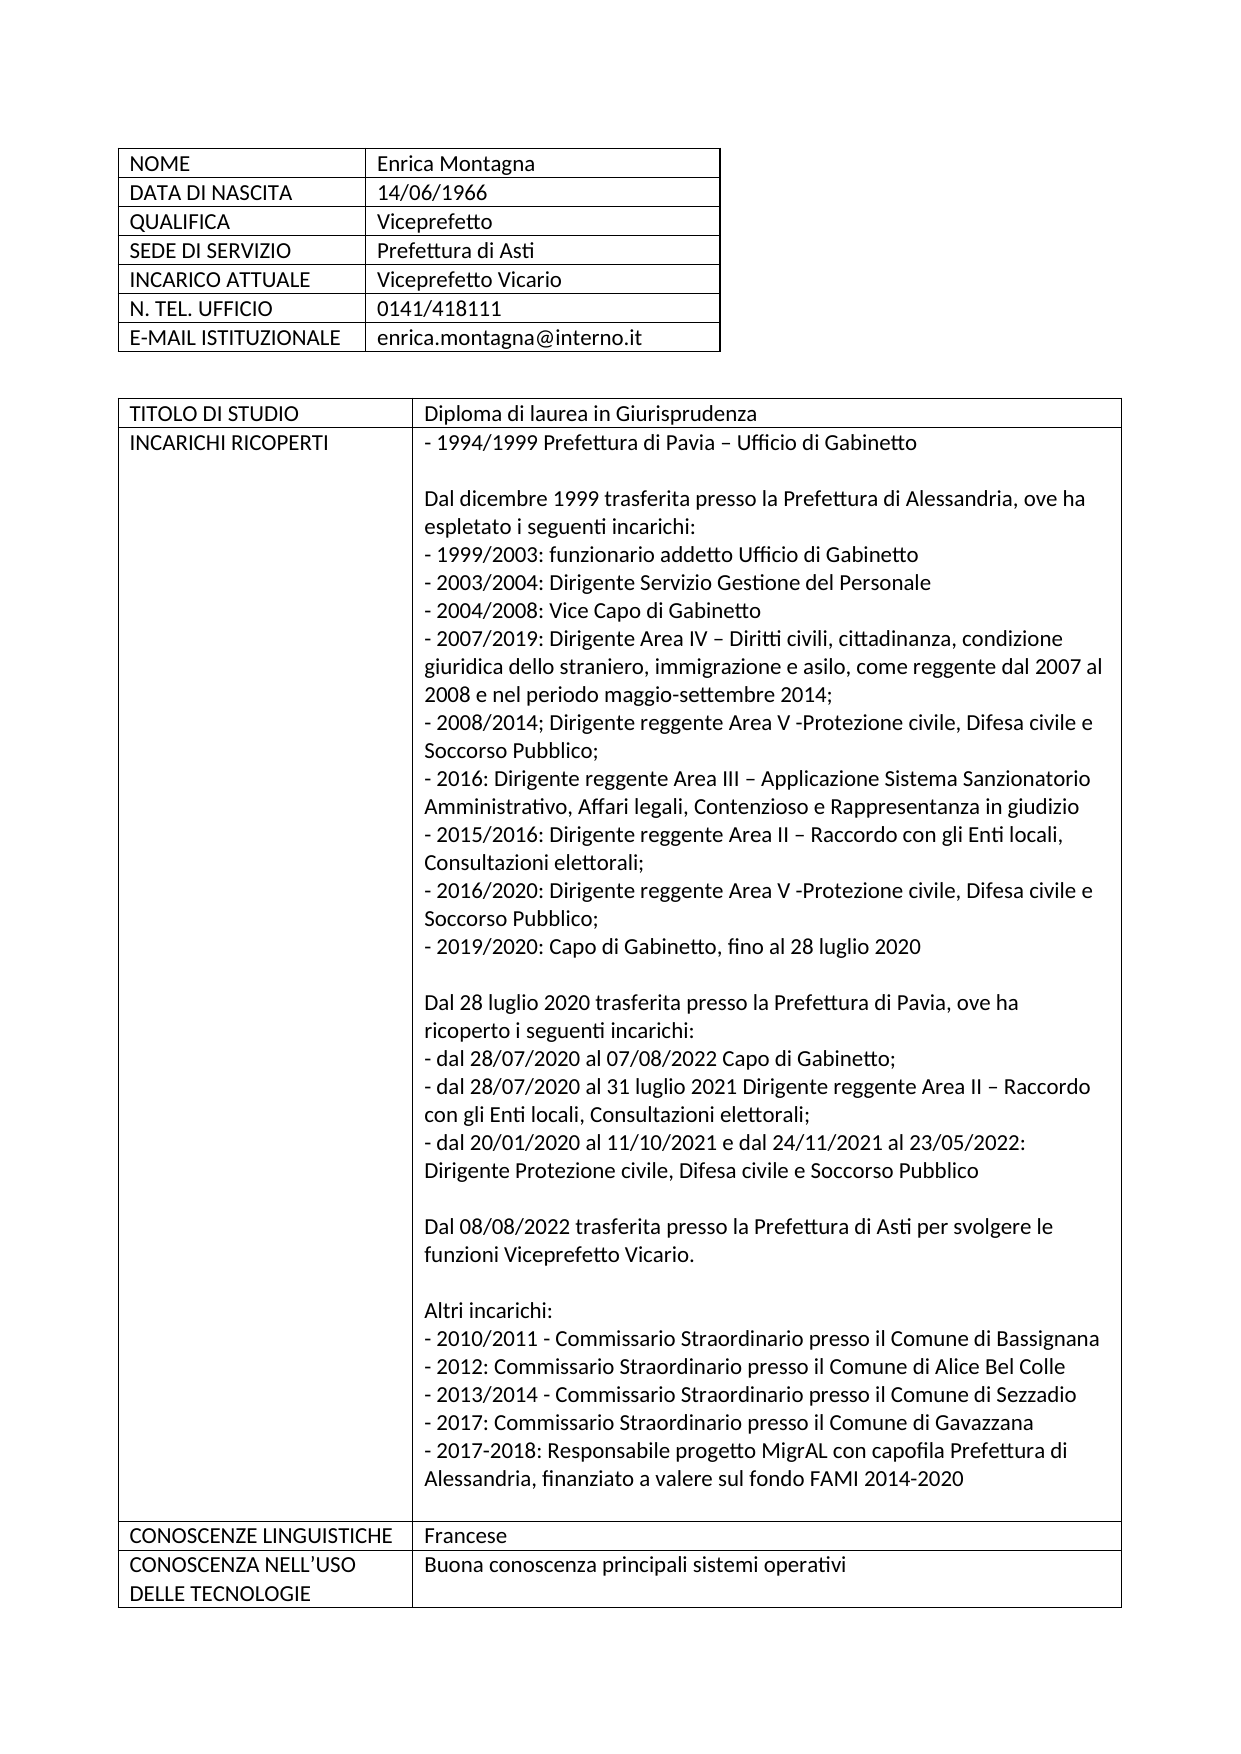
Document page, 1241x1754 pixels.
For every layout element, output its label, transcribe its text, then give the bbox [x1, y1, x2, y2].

table_cell 14/06/1966 [366, 178, 719, 206]
table_cell QUALIFICA [119, 207, 365, 235]
table_cell - 1994/1999 Prefettura di Pavia – Ufficio di Gabinetto Dal dicembre 1999 trasferita presso la Prefettura di Alessandria, ove ha espletato i seguenti incarichi: - 1999/2003: funzionario addetto Ufficio di Gabinetto - 2003/2004: Dirigente Servizio Gestione del Personale - 2004/2008: Vice Capo di Gabinetto - 2007/2019: Dirigente Area IV – Diritti civili, cittadinanza, condizione giuridica dello straniero, immigrazione e asilo, come reggente dal 2007 al 2008 e nel periodo maggio-settembre 2014; - 2008/2014; Dirigente reggente Area V -Protezione civile, Difesa civile e Soccorso Pubblico; - 2016: Dirigente reggente Area III – Applicazione Sistema Sanzionatorio Amministrativo, Affari legali, Contenzioso e Rappresentanza in giudizio - 2015/2016: Dirigente reggente Area II – Raccordo con gli Enti locali, Consultazioni elettorali; - 2016/2020: Dirigente reggente Area V -Protezione civile, Difesa civile e Soccorso Pubblico; - 2019/2020: Capo di Gabinetto, fino al 28 luglio 2020 Dal 28 luglio 2020 trasferita presso la Prefettura di Pavia, ove ha ricoperto i seguenti incarichi: - dal 28/07/2020 al 07/08/2022 Capo di Gabinetto; - dal 28/07/2020 al 31 luglio 2021 Dirigente reggente Area II – Raccordo con gli Enti locali, Consultazioni elettorali; - dal 20/01/2020 al 11/10/2021 e dal 24/11/2021 al 23/05/2022: Dirigente Protezione civile, Difesa civile e Soccorso Pubblico Dal 08/08/2022 trasferita presso la Prefettura di Asti per svolgere le funzioni Viceprefetto Vicario. Altri incarichi: - 2010/2011 - Commissario Straordinario presso il Comune di Bassignana - 2012: Commissario Straordinario presso il Comune di Alice Bel Colle - 2013/2014 - Commissario Straordinario presso il Comune di Sezzadio - 2017: Commissario Straordinario presso il Comune di Gavazzana - 2017-2018: Responsabile progetto MigrAL con capofila Prefettura di Alessandria, finanziato a valere sul fondo FAMI 2014-2020 [413, 428, 1121, 1521]
table_cell N. TEL. UFFICIO [119, 294, 365, 322]
table_cell Viceprefetto [366, 207, 719, 235]
table_header TITOLO DI STUDIO [119, 399, 412, 427]
table_cell SEDE DI SERVIZIO [119, 236, 365, 264]
table_cell CONOSCENZA NELL’USO DELLE TECNOLOGIE [119, 1551, 412, 1607]
table_cell DATA DI NASCITA [119, 178, 365, 206]
table_header NOME [119, 149, 365, 177]
table_header Diploma di laurea in Giurisprudenza [413, 399, 1121, 427]
table_cell Francese [413, 1522, 1121, 1549]
table_cell INCARICHI RICOPERTI [119, 428, 412, 1521]
table_cell INCARICO ATTUALE [119, 265, 365, 293]
table_cell enrica.montagna@interno.it [366, 323, 719, 351]
table_cell E-MAIL ISTITUZIONALE [119, 323, 365, 351]
table_cell Viceprefetto Vicario [366, 265, 719, 293]
table_cell CONOSCENZE LINGUISTICHE [119, 1522, 412, 1549]
table_cell 0141/418111 [366, 294, 719, 322]
table_cell Buona conoscenza principali sistemi operativi [413, 1551, 1121, 1607]
table_header Enrica Montagna [366, 149, 719, 177]
table_cell Prefettura di Asti [366, 236, 719, 264]
